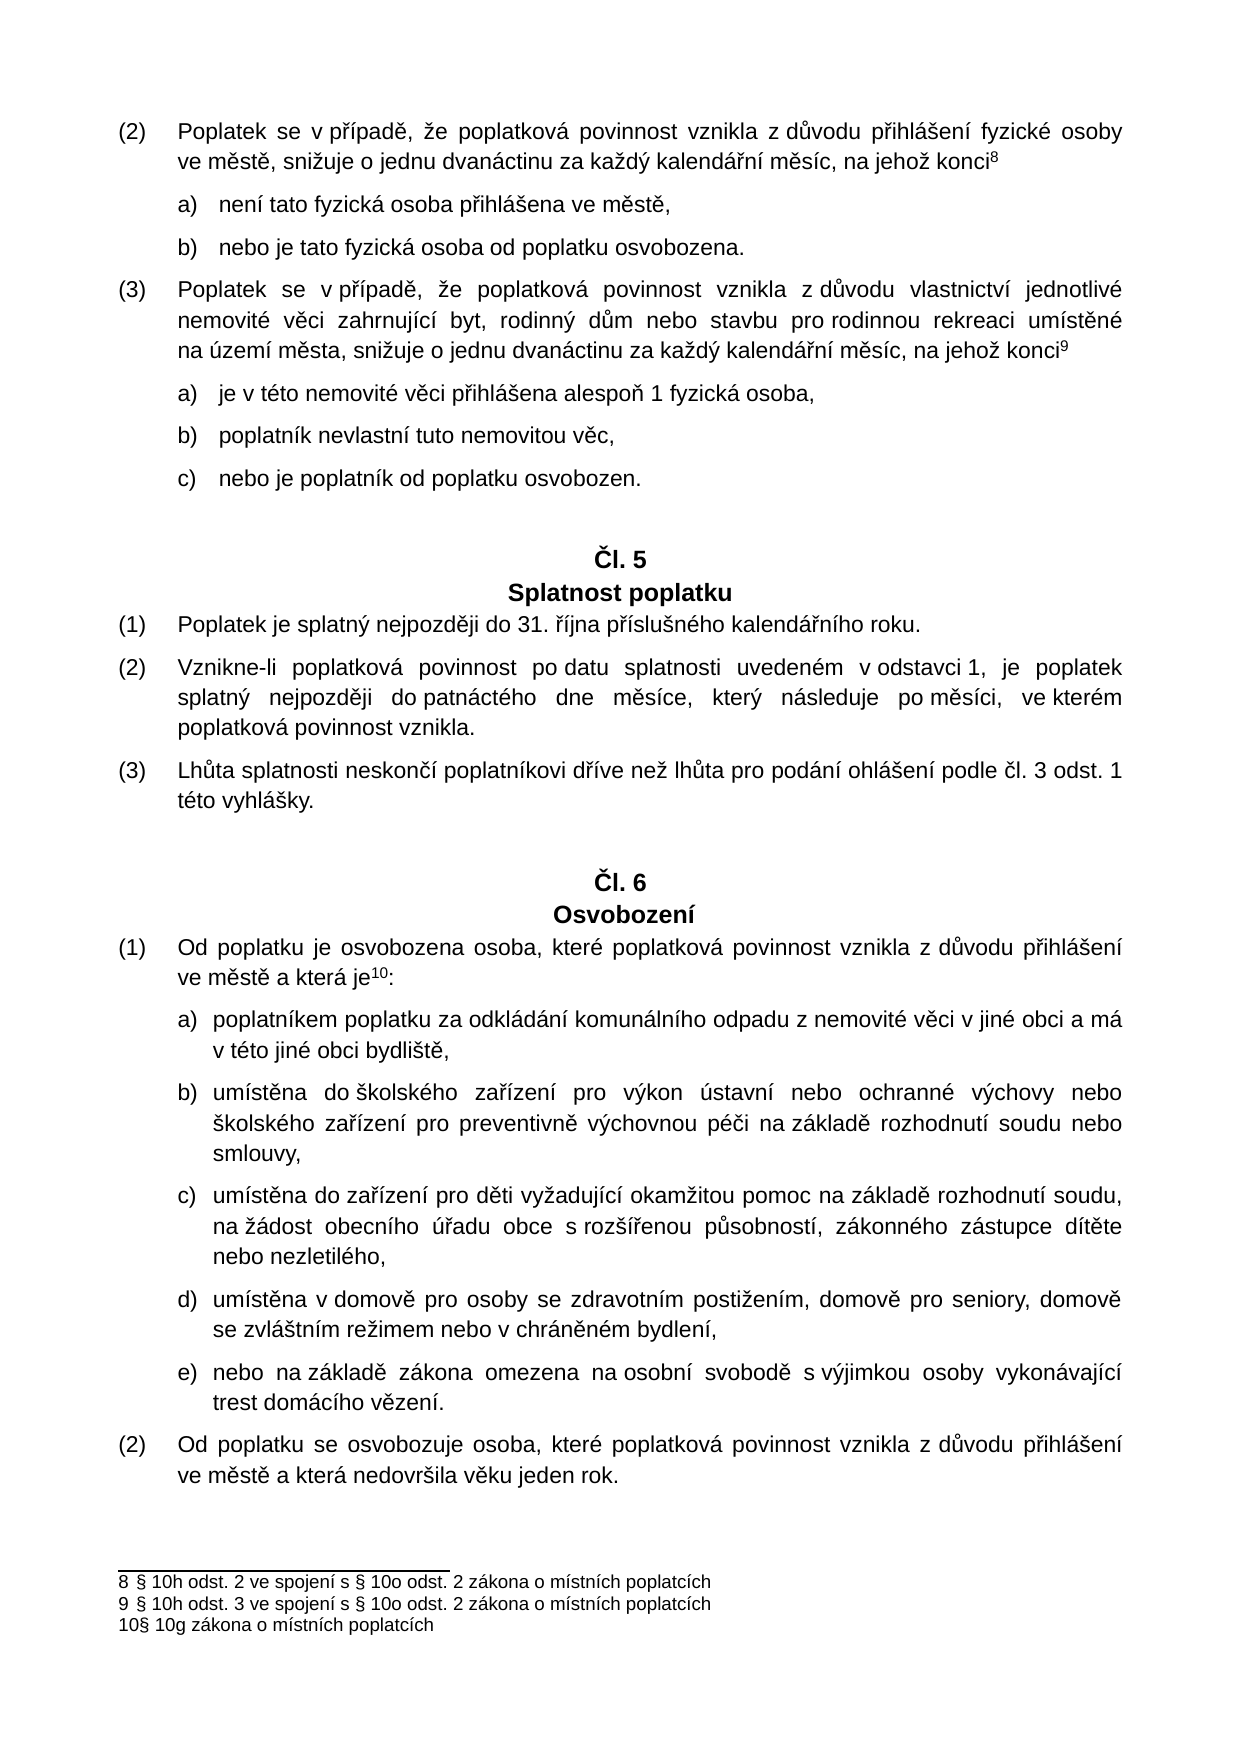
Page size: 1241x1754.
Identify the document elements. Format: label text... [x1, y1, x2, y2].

list poplatník nevlastní tuto nemovitou věc, [177, 422, 1122, 449]
list Od poplatku se osvobozuje osoba, které poplatková povinnost vznikla z důvodu přihlášení ve městě a která nedovršila věku jeden rok. [118, 1431, 1122, 1488]
list nebo je tato fyzická osoba od poplatku osvobozena. [177, 234, 1122, 260]
list nebo je poplatník od poplatku osvobozen. [177, 465, 1122, 491]
list umístěna v domově pro osoby se zdravotním postižením, domově pro seniory, domově se zvláštním režimem nebo v chráněném bydlení, [177, 1286, 1122, 1342]
list je v této nemovité věci přihlášena alespoň 1 fyzická osoba, [177, 379, 1122, 406]
list § 10h odst. 3 ve spojení s § 10o odst. 2 zákona o místních poplatcích [118, 1592, 1122, 1614]
subtitle Čl. 6 Osvobození [118, 867, 1122, 929]
list § 10g zákona o místních poplatcích [118, 1614, 1122, 1635]
list nebo na základě zákona omezena na osobní svobodě s výjimkou osoby vykonávající trest domácího vězení. [177, 1358, 1122, 1415]
subtitle Čl. 5 Splatnost poplatku [118, 545, 1122, 607]
list Lhůta splatnosti neskončí poplatníkovi dříve než lhůta pro podání ohlášení podle čl. 3 odst. 1 této vyhlášky. [118, 757, 1122, 814]
list § 10h odst. 2 ve spojení s § 10o odst. 2 zákona o místních poplatcích [118, 1571, 1122, 1592]
list Od poplatku je osvobozena osoba, které poplatková povinnost vznikla z důvodu přihlášení ve městě a která je: [118, 933, 1122, 990]
list umístěna do školského zařízení pro výkon ústavní nebo ochranné výchovy nebo školského zařízení pro preventivně výchovnou péči na základě rozhodnutí soudu nebo smlouvy, [177, 1079, 1122, 1166]
list umístěna do zařízení pro děti vyžadující okamžitou pomoc na základě rozhodnutí soudu, na žádost obecního úřadu obce s rozšířenou působností, zákonného zástupce dítěte nebo nezletilého, [177, 1182, 1122, 1269]
list Poplatek se v případě, že poplatková povinnost vznikla z důvodu přihlášení fyzické osoby ve městě, snižuje o jednu dvanáctinu za každý kalendářní měsíc, na jehož konci [118, 118, 1122, 175]
list není tato fyzická osoba přihlášena ve městě, [177, 191, 1122, 217]
list Vznikne-li poplatková povinnost po datu splatnosti uvedeném v odstavci 1, je poplatek splatný nejpozději do patnáctého dne měsíce, který následuje po měsíci, ve kterém poplatková povinnost vznikla. [118, 654, 1122, 741]
list poplatníkem poplatku za odkládání komunálního odpadu z nemovité věci v jiné obci a má v této jiné obci bydliště, [177, 1006, 1122, 1063]
list Poplatek se v případě, že poplatková povinnost vznikla z důvodu vlastnictví jednotlivé nemovité věci zahrnující byt, rodinný dům nebo stavbu pro rodinnou rekreaci umístěné na území města, snižuje o jednu dvanáctinu za každý kalendářní měsíc, na jehož konci [118, 276, 1122, 363]
list Poplatek je splatný nejpozději do 31. října příslušného kalendářního roku. [118, 611, 1122, 638]
